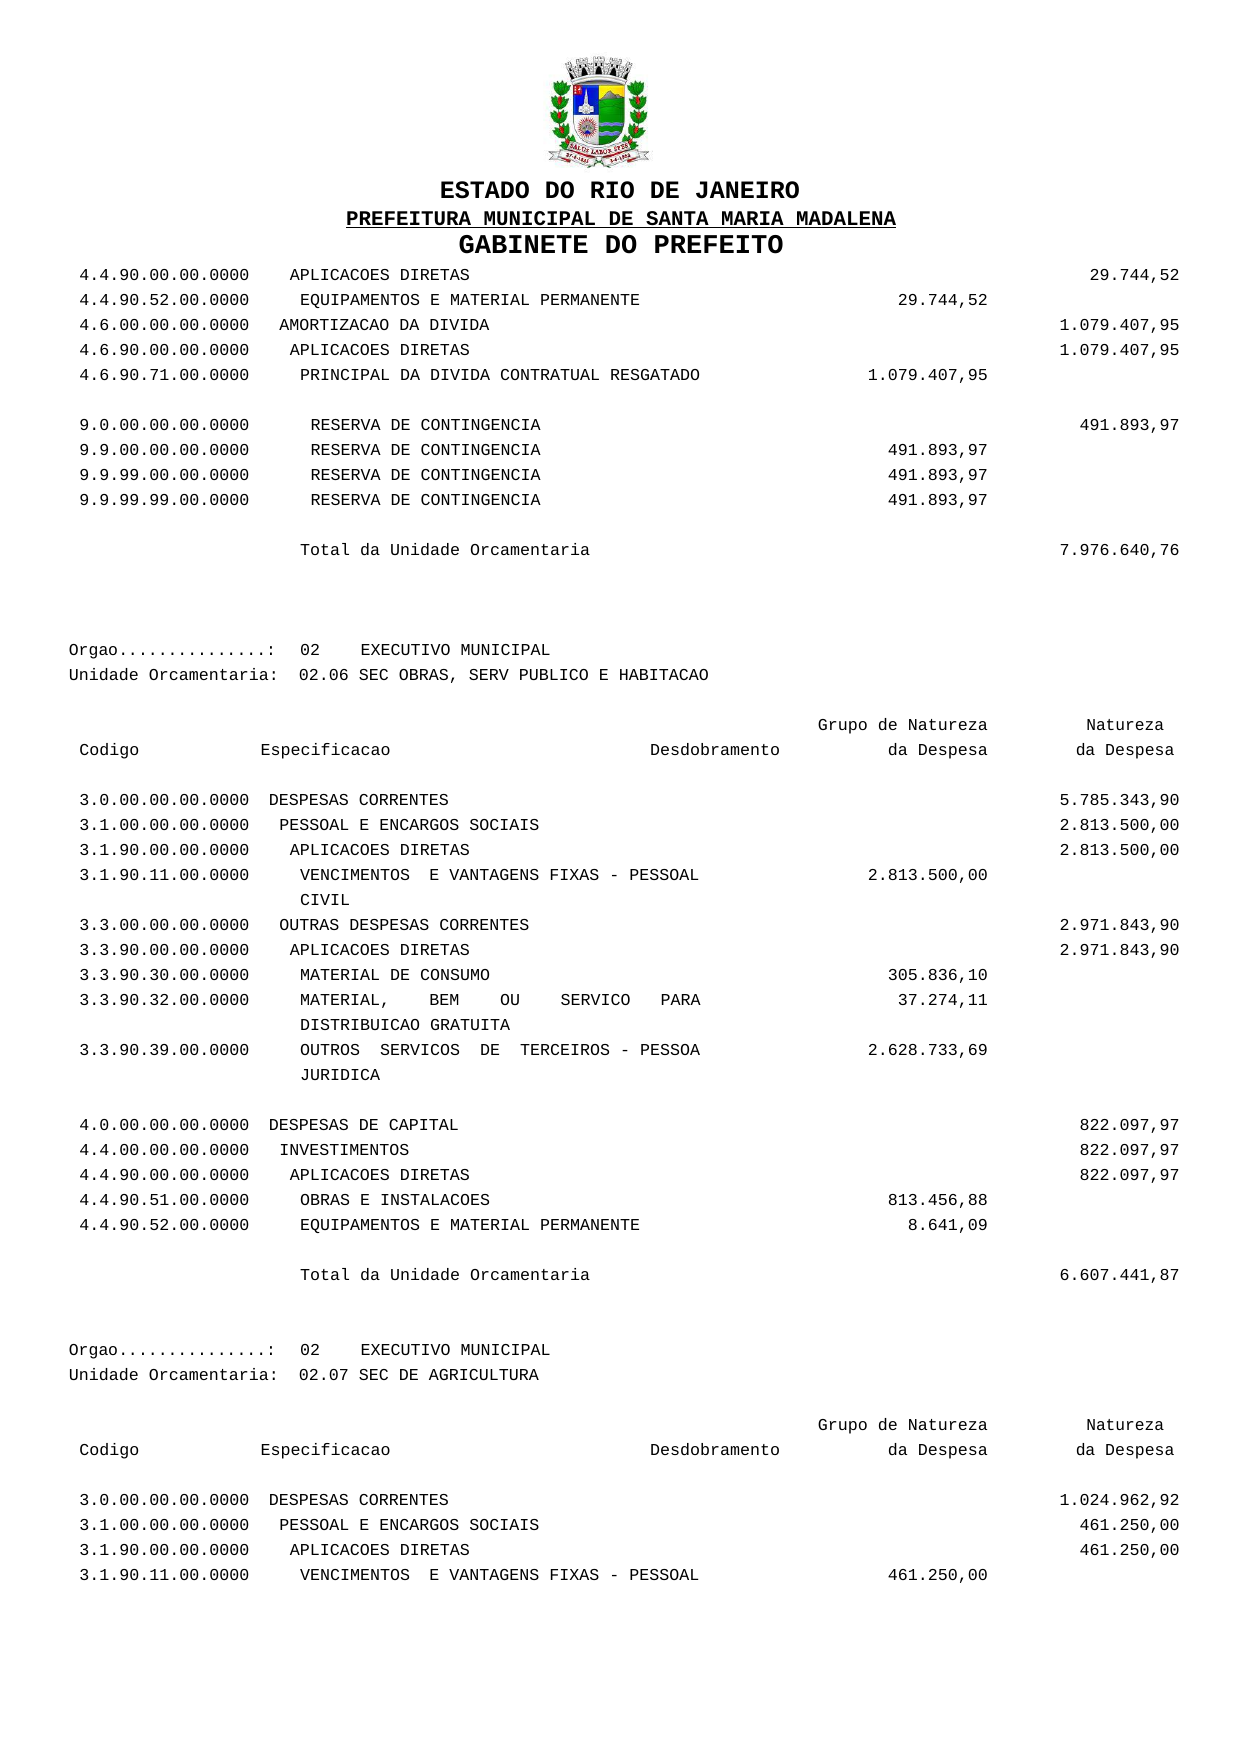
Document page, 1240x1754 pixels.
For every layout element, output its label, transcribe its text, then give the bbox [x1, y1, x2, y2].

table_cell MATERIAL, [279, 986, 419, 1011]
table_cell Natureza [1019, 1386, 1179, 1436]
table_cell APLICACOES DIRETAS [279, 1161, 494, 1186]
table_cell [354, 686, 419, 736]
table_cell [254, 936, 279, 961]
table_cell 4.4.90.00.00.0000 [69, 1161, 254, 1186]
table_cell Especificacao [254, 736, 419, 761]
table_cell [254, 886, 279, 911]
table_cell [554, 336, 794, 361]
table_cell [794, 1361, 1019, 1386]
table_cell da Despesa [794, 1436, 1019, 1461]
table_cell [254, 486, 279, 511]
table_cell [254, 986, 279, 1011]
table_cell AMORTIZACAO DA DIVIDA [279, 311, 494, 336]
table_cell 3.3.90.39.00.0000 [69, 1036, 254, 1061]
table_cell 3.3.90.00.00.0000 [69, 936, 254, 961]
table_cell OUTRAS DESPESAS CORRENTES [279, 911, 554, 936]
table_cell E VANTAGENS FIXAS - PESSOAL [419, 1561, 794, 1586]
table_cell 822.097,97 [1019, 1086, 1179, 1136]
table_cell [1019, 1361, 1179, 1386]
table_cell [1019, 961, 1179, 986]
table_cell 2.971.843,90 [1019, 936, 1179, 961]
table_cell da Despesa [1019, 736, 1179, 761]
table_cell [494, 311, 554, 336]
table_cell [254, 511, 279, 561]
table_cell RESERVA DE CONTINGENCIA [279, 486, 554, 511]
table_cell [419, 886, 494, 911]
table_cell 3.0.00.00.00.0000 [69, 761, 254, 811]
table_cell [254, 386, 279, 436]
table_cell [1019, 661, 1179, 686]
table_cell DISTRIBUICAO GRATUITA [279, 1011, 554, 1036]
table_cell [494, 886, 554, 911]
table_cell [794, 386, 1019, 436]
table_cell VENCIMENTOS [279, 1561, 419, 1586]
table_cell [494, 686, 554, 736]
text GABINETE DO PREFEITO [458, 230, 1179, 260]
table_cell [254, 836, 279, 861]
table_cell [794, 561, 1019, 661]
table_cell [494, 736, 554, 761]
table_cell [354, 886, 419, 911]
table_cell [554, 486, 794, 511]
table_cell OUTROS SERVICOS DE TERCEIROS - PESSOA [279, 1036, 794, 1061]
table_cell [554, 936, 794, 961]
table_cell 491.893,97 [794, 461, 1019, 486]
table_cell 3.1.90.11.00.0000 [69, 1561, 254, 1586]
table_cell 461.250,00 [1019, 1536, 1179, 1561]
table_cell [279, 1386, 354, 1436]
table_cell 02 [279, 1286, 354, 1361]
table_cell 9.0.00.00.00.0000 [69, 386, 254, 436]
table_cell [794, 1011, 1019, 1036]
table_cell PRINCIPAL DA DIVIDA CONTRATUAL RESGATADO [279, 361, 794, 386]
table_cell [69, 686, 254, 736]
table_cell MATERIAL DE CONSUMO [279, 961, 494, 986]
table_cell [69, 1386, 254, 1436]
table_cell 02 [279, 561, 354, 661]
table_cell [554, 811, 794, 836]
table_cell [554, 561, 794, 661]
table_cell EQUIPAMENTOS E MATERIAL PERMANENTE [279, 1211, 794, 1236]
table_cell [1019, 286, 1179, 311]
table_cell [69, 511, 254, 561]
table_cell JURIDICA [279, 1061, 419, 1086]
table_cell [494, 1461, 554, 1511]
table_cell [794, 336, 1019, 361]
table_cell [69, 1011, 254, 1036]
table_cell [254, 861, 279, 886]
table_cell 2.813.500,00 [1019, 811, 1179, 836]
table_cell [1019, 486, 1179, 511]
table_cell 9.9.00.00.00.0000 [69, 436, 254, 461]
table_cell [794, 1286, 1019, 1361]
table_cell [494, 1061, 554, 1086]
table_cell 7.976.640,76 [1019, 511, 1179, 561]
table_cell 2.628.733,69 [794, 1036, 1019, 1061]
table_cell [494, 336, 554, 361]
table_cell [794, 836, 1019, 861]
table_cell [554, 836, 794, 861]
table_cell OU [494, 986, 554, 1011]
table_header [254, 267, 279, 286]
table_cell [254, 1011, 279, 1036]
table_cell [554, 1011, 794, 1036]
table_cell [254, 911, 279, 936]
table_cell 5.785.343,90 [1019, 761, 1179, 811]
table_cell [419, 736, 494, 761]
table_cell APLICACOES DIRETAS [279, 336, 494, 361]
table_cell Orgao...............: [69, 1286, 279, 1361]
table_cell [494, 1386, 554, 1436]
table_cell [419, 1386, 494, 1436]
table_cell OBRAS E INSTALACOES [279, 1186, 494, 1211]
table_cell 2.971.843,90 [1019, 911, 1179, 936]
table_cell 305.836,10 [794, 961, 1019, 986]
table_cell [794, 1236, 1019, 1286]
table_cell [554, 911, 794, 936]
table_cell [794, 661, 1019, 686]
table_cell [554, 1286, 794, 1361]
table_cell [419, 686, 494, 736]
table_cell Grupo de Natureza [794, 686, 1019, 736]
table_cell 3.1.90.11.00.0000 [69, 861, 254, 886]
table_cell 813.456,88 [794, 1186, 1019, 1211]
table_cell 4.6.90.71.00.0000 [69, 361, 254, 386]
table_cell INVESTIMENTOS [279, 1136, 419, 1161]
table_cell [794, 1511, 1019, 1536]
table_cell [494, 1536, 554, 1561]
table_cell [1019, 561, 1179, 661]
table_cell [69, 1061, 254, 1086]
table_cell [1019, 861, 1179, 886]
table_cell [254, 336, 279, 361]
table_header [494, 267, 554, 286]
table_cell 2.813.500,00 [1019, 836, 1179, 861]
table_cell [794, 1161, 1019, 1186]
table_cell [254, 1061, 279, 1086]
table_cell [794, 1061, 1019, 1086]
table_cell [1019, 1061, 1179, 1086]
table_cell 3.1.00.00.00.0000 PESSOAL E ENCARGOS SOCIAIS [69, 1511, 554, 1536]
table_cell 3.3.00.00.00.0000 [69, 911, 254, 936]
table_cell [254, 1536, 279, 1561]
text PREFEITURA MUNICIPAL DE SANTA MARIA MADALENA [346, 206, 1179, 230]
table_cell [794, 511, 1019, 561]
table_header [554, 267, 794, 286]
table_cell [554, 1536, 794, 1561]
table_cell APLICACOES DIRETAS [279, 936, 494, 961]
table_cell [419, 1436, 494, 1461]
table_cell [254, 1561, 279, 1586]
table_cell [794, 936, 1019, 961]
table_cell [794, 1461, 1019, 1511]
table_cell [1019, 986, 1179, 1011]
table_cell [794, 1136, 1019, 1161]
table_cell 1.079.407,95 [794, 361, 1019, 386]
table_cell [254, 1036, 279, 1061]
table_cell APLICACOES DIRETAS [279, 1536, 494, 1561]
table_cell [1019, 1036, 1179, 1061]
table_cell [794, 911, 1019, 936]
table_cell 9.9.99.00.00.0000 [69, 461, 254, 486]
table_cell [254, 1186, 279, 1211]
table_cell [794, 1086, 1019, 1136]
table_cell da Despesa [794, 736, 1019, 761]
table_cell [419, 1136, 494, 1161]
table_cell DESPESAS DE CAPITAL [254, 1086, 494, 1136]
table_cell [554, 1361, 794, 1386]
table_cell APLICACOES DIRETAS [279, 836, 494, 861]
table_cell [1019, 886, 1179, 911]
table_cell [254, 1236, 279, 1286]
table_header [794, 267, 1019, 286]
text ESTADO DO RIO DE JANEIRO [439, 178, 1179, 206]
table_header 4.4.90.00.00.0000 [69, 267, 254, 286]
table_cell [554, 1061, 794, 1086]
table_cell [554, 1086, 794, 1136]
table_cell [554, 386, 794, 436]
table_cell 2.813.500,00 [794, 861, 1019, 886]
table_cell 1.079.407,95 [1019, 311, 1179, 336]
table_cell [69, 886, 254, 911]
table_cell SERVICO PARA [554, 986, 794, 1011]
table_cell [1019, 436, 1179, 461]
table_cell 6.607.441,87 [1019, 1236, 1179, 1286]
table_cell 9.9.99.99.00.0000 [69, 486, 254, 511]
table_cell [554, 961, 794, 986]
table_cell [69, 1236, 254, 1286]
table_cell Codigo [69, 736, 254, 761]
table_cell DESPESAS CORRENTES [254, 1461, 494, 1511]
table_cell [794, 886, 1019, 911]
table_cell EQUIPAMENTOS E MATERIAL PERMANENTE [279, 286, 794, 311]
table_cell 4.6.90.00.00.0000 [69, 336, 254, 361]
table_cell 3.1.00.00.00.0000 PESSOAL E ENCARGOS SOCIAIS [69, 811, 554, 836]
table_cell [254, 311, 279, 336]
table_cell 491.893,97 [1019, 386, 1179, 436]
table_cell 491.893,97 [794, 486, 1019, 511]
table_cell [494, 1436, 554, 1461]
table_cell 4.4.90.52.00.0000 [69, 286, 254, 311]
table_cell [1019, 1286, 1179, 1361]
table_cell 1.024.962,92 [1019, 1461, 1179, 1511]
table_cell [254, 1161, 279, 1186]
table_cell EXECUTIVO MUNICIPAL [354, 561, 554, 661]
table_cell [419, 1061, 494, 1086]
table_cell [554, 1161, 794, 1186]
table_cell da Despesa [1019, 1436, 1179, 1461]
table_cell [494, 761, 554, 811]
table_cell [554, 886, 794, 911]
table_cell Desdobramento [554, 1436, 794, 1461]
table_cell [554, 436, 794, 461]
table_cell [554, 1386, 794, 1436]
table_cell [554, 1186, 794, 1211]
table_cell 4.4.00.00.00.0000 [69, 1136, 254, 1161]
table_cell [254, 961, 279, 986]
table_cell 8.641,09 [794, 1211, 1019, 1236]
table_cell Unidade Orcamentaria: 02.07 SEC DE AGRICULTURA [69, 1361, 554, 1386]
table_cell Total da Unidade Orcamentaria [279, 511, 794, 561]
table_cell 37.274,11 [794, 986, 1019, 1011]
table_cell Desdobramento [554, 736, 794, 761]
table_cell Total da Unidade Orcamentaria [279, 1236, 794, 1286]
table_cell Orgao...............: [69, 561, 279, 661]
table_cell [554, 1511, 794, 1536]
table_cell [794, 311, 1019, 336]
table_cell [494, 1136, 554, 1161]
table_header APLICACOES DIRETAS [279, 267, 494, 286]
table_cell [1019, 1211, 1179, 1236]
table_cell 29.744,52 [794, 286, 1019, 311]
table_cell [494, 1086, 554, 1136]
table_cell 3.0.00.00.00.0000 [69, 1461, 254, 1511]
table_cell 3.1.90.00.00.0000 [69, 1536, 254, 1561]
table_cell CIVIL [279, 886, 354, 911]
table_cell [794, 811, 1019, 836]
table_cell [554, 311, 794, 336]
table_cell VENCIMENTOS [279, 861, 419, 886]
table_cell 4.6.00.00.00.0000 [69, 311, 254, 336]
table_cell 3.3.90.30.00.0000 [69, 961, 254, 986]
table_cell 1.079.407,95 [1019, 336, 1179, 361]
table_cell [554, 1461, 794, 1511]
table_cell RESERVA DE CONTINGENCIA [279, 436, 554, 461]
table_cell RESERVA DE CONTINGENCIA [279, 461, 554, 486]
table_cell EXECUTIVO MUNICIPAL [354, 1286, 554, 1361]
table_cell [254, 686, 279, 736]
table_cell 3.3.90.32.00.0000 [69, 986, 254, 1011]
table_cell [254, 1211, 279, 1236]
table_cell E VANTAGENS FIXAS - PESSOAL [419, 861, 794, 886]
table_cell 4.4.90.52.00.0000 [69, 1211, 254, 1236]
table_cell BEM [419, 986, 494, 1011]
table_cell Especificacao [254, 1436, 419, 1461]
table_cell [494, 936, 554, 961]
table_cell [494, 836, 554, 861]
table_cell 822.097,97 [1019, 1136, 1179, 1161]
table_cell Codigo [69, 1436, 254, 1461]
table_cell 461.250,00 [1019, 1511, 1179, 1536]
table_cell [1019, 461, 1179, 486]
table_cell Grupo de Natureza [794, 1386, 1019, 1436]
table_cell [554, 1136, 794, 1161]
table_cell [1019, 1011, 1179, 1036]
table_cell [254, 361, 279, 386]
table_cell [494, 961, 554, 986]
table_cell [494, 1186, 554, 1211]
table_cell 4.0.00.00.00.0000 [69, 1086, 254, 1136]
table_cell [279, 686, 354, 736]
table_cell [794, 761, 1019, 811]
table_cell 4.4.90.51.00.0000 [69, 1186, 254, 1211]
table_cell [254, 436, 279, 461]
table_cell [554, 686, 794, 736]
table_cell 822.097,97 [1019, 1161, 1179, 1186]
table_cell [794, 1536, 1019, 1561]
table_cell RESERVA DE CONTINGENCIA [279, 386, 554, 436]
table_cell [1019, 1186, 1179, 1211]
table_cell DESPESAS CORRENTES [254, 761, 494, 811]
table_cell Unidade Orcamentaria: 02.06 SEC OBRAS, SERV PUBLICO E HABITACAO [69, 661, 794, 686]
table_cell [354, 1386, 419, 1436]
table_cell [1019, 1561, 1179, 1586]
table_cell 3.1.90.00.00.0000 [69, 836, 254, 861]
table_cell 491.893,97 [794, 436, 1019, 461]
table_cell [254, 461, 279, 486]
table_cell [254, 1136, 279, 1161]
table_cell [1019, 361, 1179, 386]
table_cell 461.250,00 [794, 1561, 1019, 1586]
table_cell [254, 1386, 279, 1436]
table_cell [554, 761, 794, 811]
table_header 29.744,52 [1019, 267, 1179, 286]
table_cell Natureza [1019, 686, 1179, 736]
table_cell [254, 286, 279, 311]
table_cell [494, 1161, 554, 1186]
table_cell [554, 461, 794, 486]
